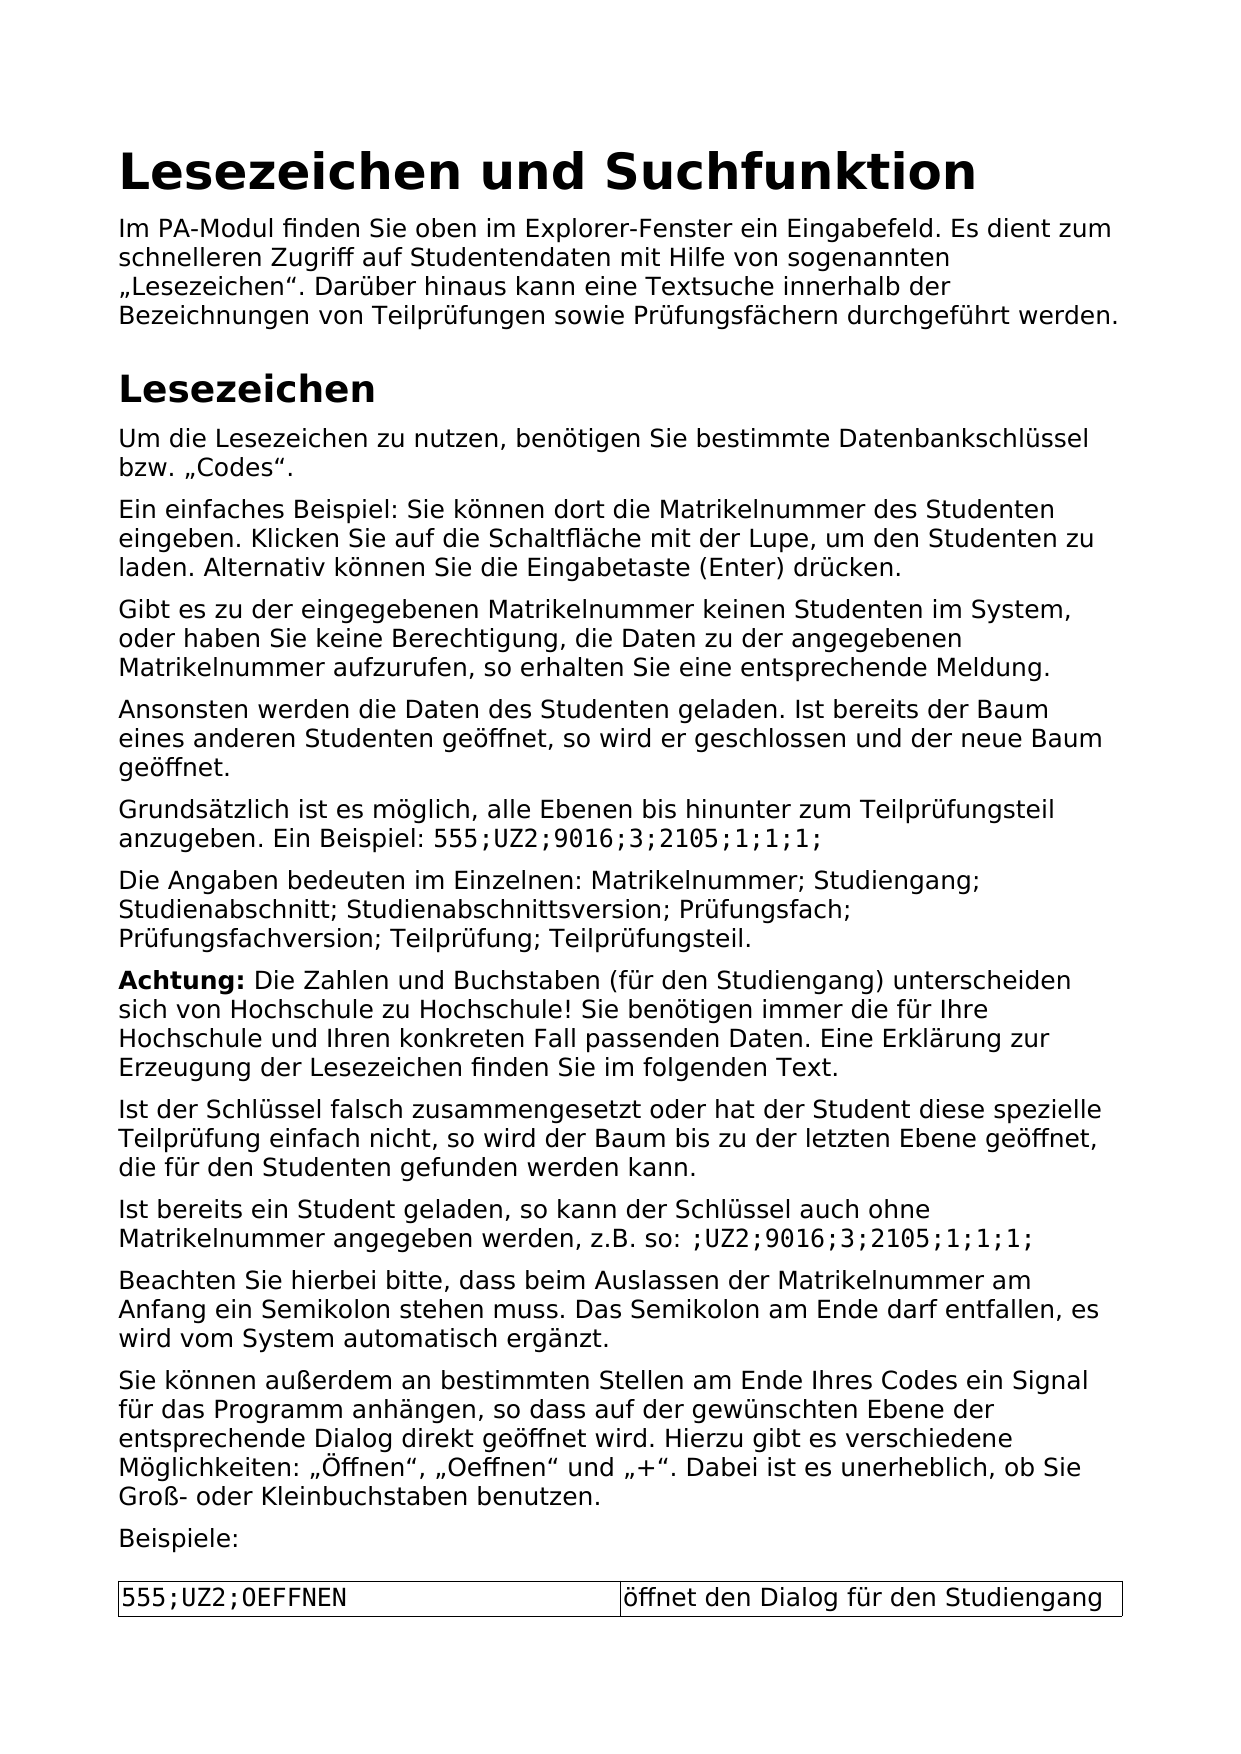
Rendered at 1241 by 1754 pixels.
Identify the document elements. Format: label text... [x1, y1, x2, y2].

text Grundsätzlich ist es möglich, alle Ebenen bis hinunter zum Teilprüfungsteil anzugeben. Ein Beispiel: 555;UZ2;9016;3;2105;1;1;1; [118, 795, 1122, 853]
text Sie können außerdem an bestimmten Stellen am Ende Ihres Codes ein Signal für das Programm anhängen, so dass auf der gewünschten Ebene der entsprechende Dialog direkt geöffnet wird. Hierzu gibt es verschiedene Möglichkeiten: „Öffnen“, „Oeffnen“ und „+“. Dabei ist es unerheblich, ob Sie Groß- oder Kleinbuchstaben benutzen. [118, 1366, 1122, 1512]
text Beachten Sie hierbei bitte, dass beim Auslassen der Matrikelnummer am Anfang ein Semikolon stehen muss. Das Semikolon am Ende darf entfallen, es wird vom System automatisch ergänzt. [118, 1266, 1122, 1353]
text Ist bereits ein Student geladen, so kann der Schlüssel auch ohne Matrikelnummer angegeben werden, z.B. so: ;UZ2;9016;3;2105;1;1;1; [118, 1195, 1122, 1253]
text Ein einfaches Beispiel: Sie können dort die Matrikelnummer des Studenten eingeben. Klicken Sie auf die Schaltfläche mit der Lupe, um den Studenten zu laden. Alternativ können Sie die Eingabetaste (Enter) drücken. [118, 495, 1122, 582]
text Beispiele: [118, 1524, 1122, 1553]
subtitle Lesezeichen [118, 368, 1122, 412]
text Gibt es zu der eingegebenen Matrikelnummer keinen Studenten im System, oder haben Sie keine Berechtigung, die Daten zu der angegebenen Matrikelnummer aufzurufen, so erhalten Sie eine entsprechende Meldung. [118, 595, 1122, 682]
subtitle Lesezeichen und Suchfunktion [118, 143, 1122, 201]
text Um die Lesezeichen zu nutzen, benötigen Sie bestimmte Datenbankschlüssel bzw. „Codes“. [118, 424, 1122, 482]
table_header öffnet den Dialog für den Studiengang [621, 1582, 1122, 1616]
text Achtung: Die Zahlen und Buchstaben (für den Studiengang) unterscheiden sich von Hochschule zu Hochschule! Sie benötigen immer die für Ihre Hochschule und Ihren konkreten Fall passenden Daten. Eine Erklärung zur Erzeugung der Lesezeichen finden Sie im folgenden Text. [118, 966, 1122, 1082]
text Im PA-Modul finden Sie oben im Explorer-Fenster ein Eingabefeld. Es dient zum schnelleren Zugriff auf Studentendaten mit Hilfe von sogenannten „Lesezeichen“. Darüber hinaus kann eine Textsuche innerhalb der Bezeichnungen von Teilprüfungen sowie Prüfungsfächern durchgeführt werden. [118, 214, 1122, 331]
text Ansonsten werden die Daten des Studenten geladen. Ist bereits der Baum eines anderen Studenten geöffnet, so wird er geschlossen und der neue Baum geöffnet. [118, 695, 1122, 782]
text Ist der Schlüssel falsch zusammengesetzt oder hat der Student diese spezielle Teilprüfung einfach nicht, so wird der Baum bis zu der letzten Ebene geöffnet, die für den Studenten gefunden werden kann. [118, 1095, 1122, 1182]
table_header 555;UZ2;OEFFNEN [119, 1582, 620, 1616]
text Die Angaben bedeuten im Einzelnen: Matrikelnummer; Studiengang; Studienabschnitt; Studienabschnittsversion; Prüfungsfach; Prüfungsfachversion; Teilprüfung; Teilprüfungsteil. [118, 866, 1122, 953]
